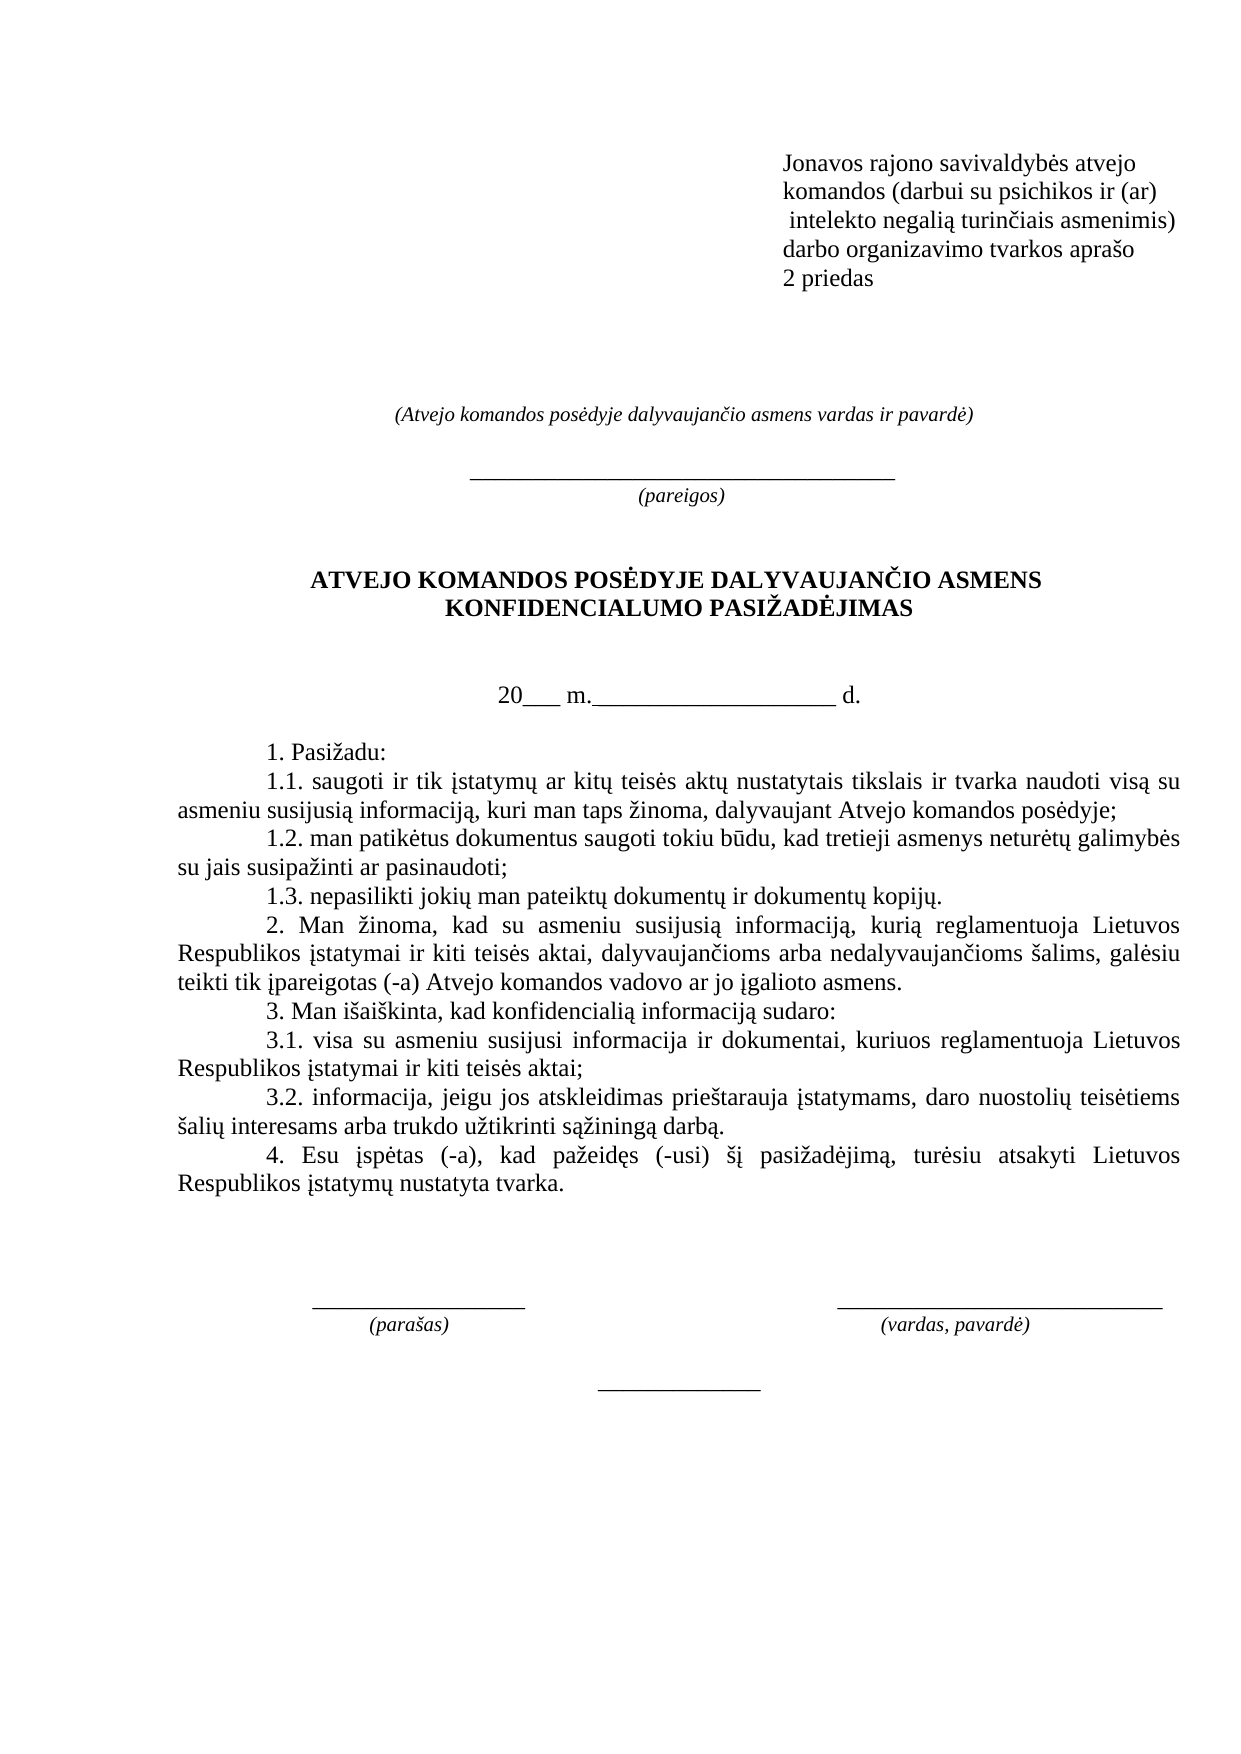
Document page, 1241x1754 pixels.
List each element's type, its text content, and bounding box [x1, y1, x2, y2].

text (Atvejo komandos posėdyje dalyvaujančio asmens vardas ir pavardė) [177, 402, 1181, 426]
text 3.2. informacija, jeigu jos atskleidimas prieštarauja įstatymams, daro nuostolių teisėtiems šalių interesams arba trukdo užtikrinti sąžiningą darbą. [177, 1082, 1181, 1140]
text darbo organizavimo tvarkos aprašo [783, 234, 1181, 263]
text 1. Pasižadu: [177, 737, 1181, 766]
text _____________ [177, 1365, 1181, 1394]
text 2 priedas [783, 263, 1181, 291]
text __________________________________ [177, 454, 1181, 483]
text intelekto negalią turinčiais asmenimis) [783, 205, 1181, 234]
text 20___ m. ___________________ d. [177, 680, 1181, 708]
text _________________ __________________________ [177, 1283, 1181, 1312]
text 3. Man išaiškinta, kad konfidencialią informaciją sudaro: [177, 996, 1181, 1025]
text 3.1. visa su asmeniu susijusi informacija ir dokumentai, kuriuos reglamentuoja Lietuvos Respublikos įstatymai ir kiti teisės aktai; [177, 1025, 1181, 1082]
text (parašas) (vardas, pavardė) [312, 1312, 1181, 1336]
text komandos (darbui su psichikos ir (ar) [783, 176, 1181, 205]
text 1.1. saugoti ir tik įstatymų ar kitų teisės aktų nustatytais tikslais ir tvarka naudoti visą su asmeniu susijusią informaciją, kuri man taps žinoma, dalyvaujant Atvejo komandos posėdyje; [177, 766, 1181, 823]
text 1.3. nepasilikti jokių man pateiktų dokumentų ir dokumentų kopijų. [177, 881, 1181, 910]
text KONFIDENCIALUMO PASIŽADĖJIMAS [177, 593, 1181, 622]
text 1.2. man patikėtus dokumentus saugoti tokiu būdu, kad tretieji asmenys neturėtų galimybės su jais susipažinti ar pasinaudoti; [177, 823, 1181, 881]
text (pareigos) [177, 483, 1181, 507]
text 2. Man žinoma, kad su asmeniu susijusią informaciją, kurią reglamentuoja Lietuvos Respublikos įstatymai ir kiti teisės aktai, dalyvaujančioms arba nedalyvaujančioms šalims, galėsiu teikti tik įpareigotas (-a) Atvejo komandos vadovo ar jo įgalioto asmens. [177, 910, 1181, 996]
text 4. Esu įspėtas (-a), kad pažeidęs (-usi) šį pasižadėjimą, turėsiu atsakyti Lietuvos Respublikos įstatymų nustatyta tvarka. [177, 1140, 1181, 1197]
text ATVEJO KOMANDOS POSĖDYJE DALYVAUJANČIO ASMENS [177, 565, 1181, 593]
text Jonavos rajono savivaldybės atvejo [783, 148, 1181, 176]
